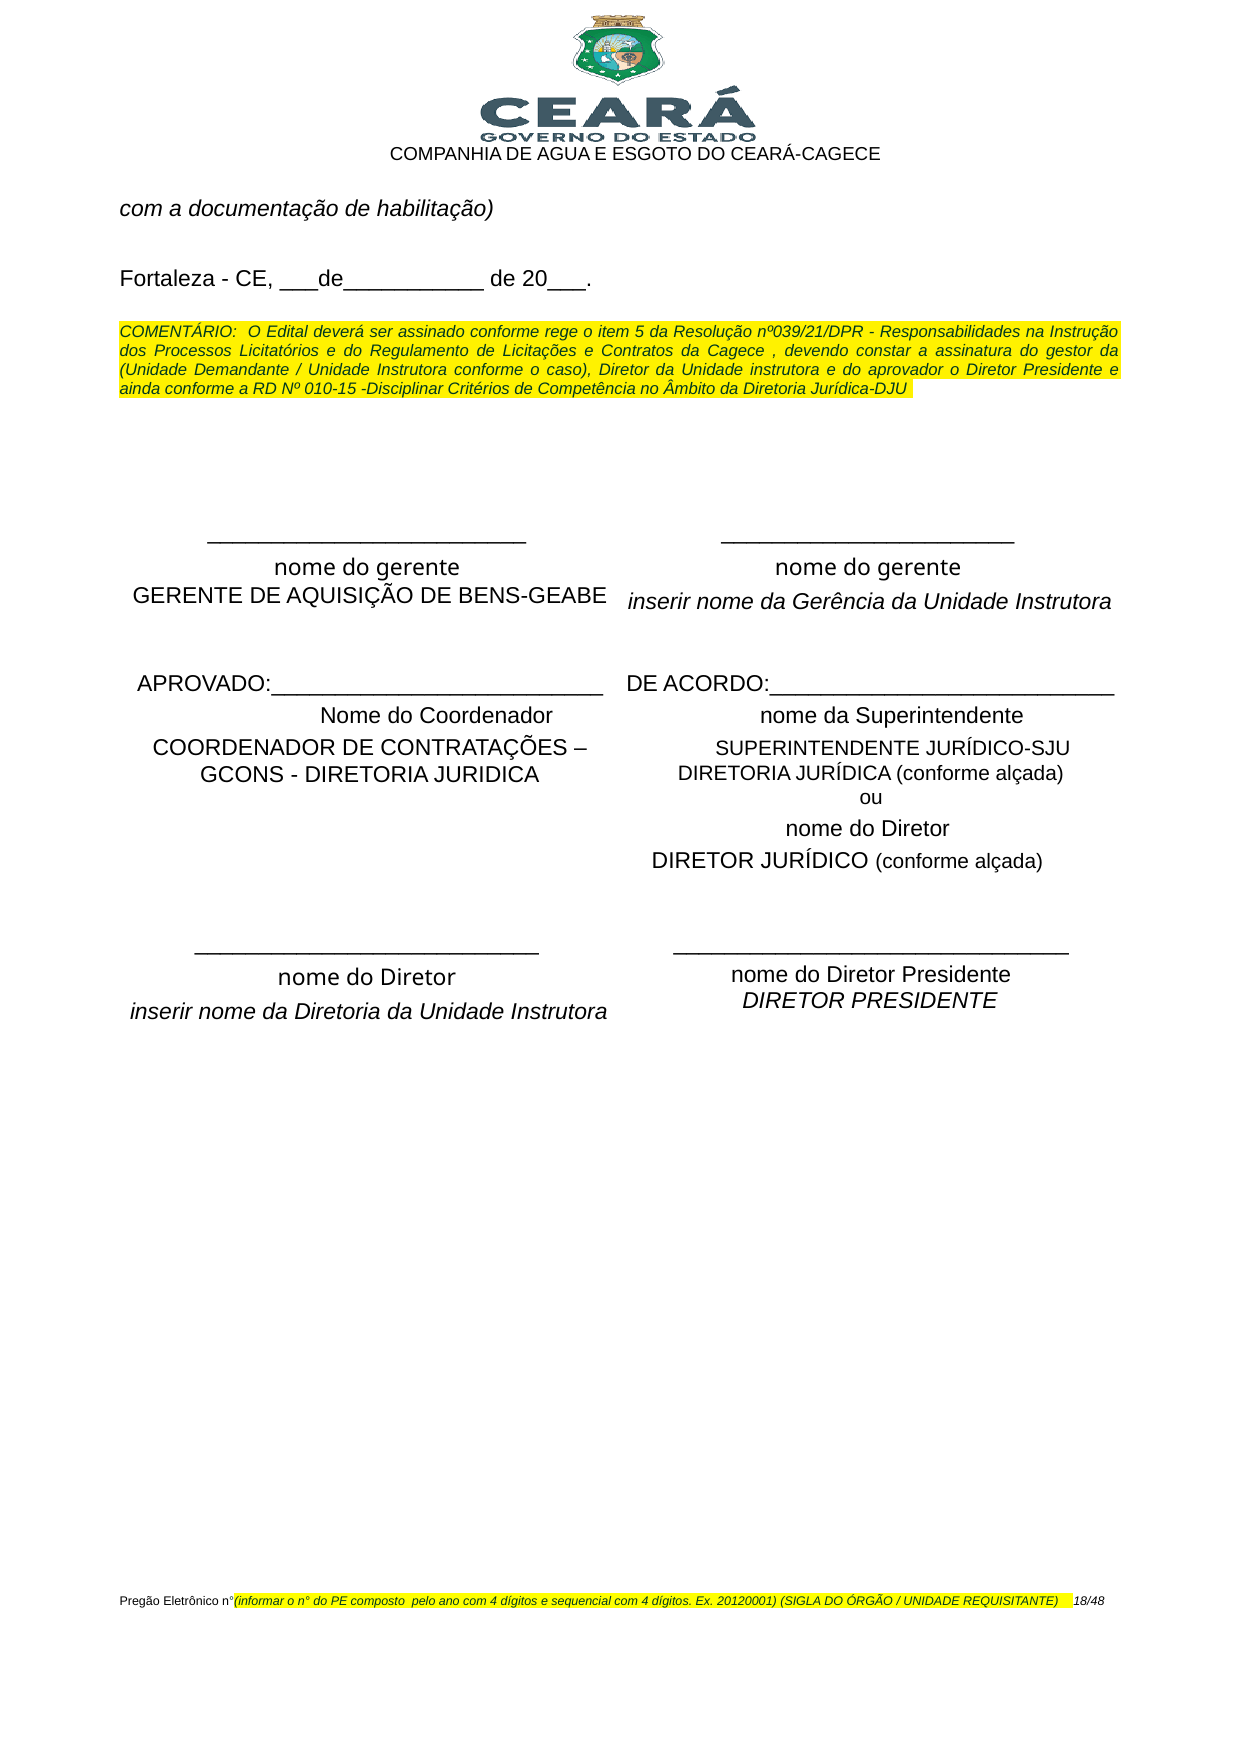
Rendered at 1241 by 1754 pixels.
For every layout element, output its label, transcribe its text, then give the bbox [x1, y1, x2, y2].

table_cell _______________________________ nome do Diretor Presidente DIRETOR PRESIDENTE [620, 885, 1121, 1036]
text com a documentação de habilitação) [119, 194, 1121, 221]
table_cell [119, 1036, 620, 1086]
picture [454, 10, 783, 146]
table_cell ___________________________ nome do Diretor inserir nome da Diretoria da Unidade Instrutora [119, 885, 620, 1036]
table_header _______________________ nome do gerente inserir nome da Gerência da Unidade Instrutora [620, 474, 1121, 626]
table_cell APROVADO:__________________________ Nome do Coordenador COORDENADOR DE CONTRATAÇÕES – GCONS - DIRETORIA JURIDICA [119, 626, 620, 885]
text Fortaleza - CE, ___de___________ de 20___. [119, 265, 1121, 291]
table_cell [620, 1036, 1121, 1086]
table_header _________________________ nome do gerente GERENTE DE AQUISIÇÃO DE BENS-GEABE [119, 474, 620, 626]
text COMENTÁRIO: O Edital deverá ser assinado conforme rege o item 5 da Resolução nº039/21/DPR - Responsabilidades na Instrução dos Processos Licitatórios e do Regulamento de Licitações e Contratos da Cagece , devendo constar a assinatura do gestor da (Unidade Demandante / Unidade Instrutora conforme o caso), Diretor da Unidade instrutora e do aprovador o Diretor Presidente e ainda conforme a RD Nº 010-15 -Disciplinar Critérios de Competência no Âmbito da Diretoria Jurídica-DJU [119, 321, 1121, 398]
table_cell DE ACORDO:___________________________ nome da Superintendente SUPERINTENDENTE JURÍDICO-SJU DIRETORIA JURÍDICA (conforme alçada) ou nome do Diretor DIRETOR JURÍDICO (conforme alçada) [620, 626, 1121, 885]
